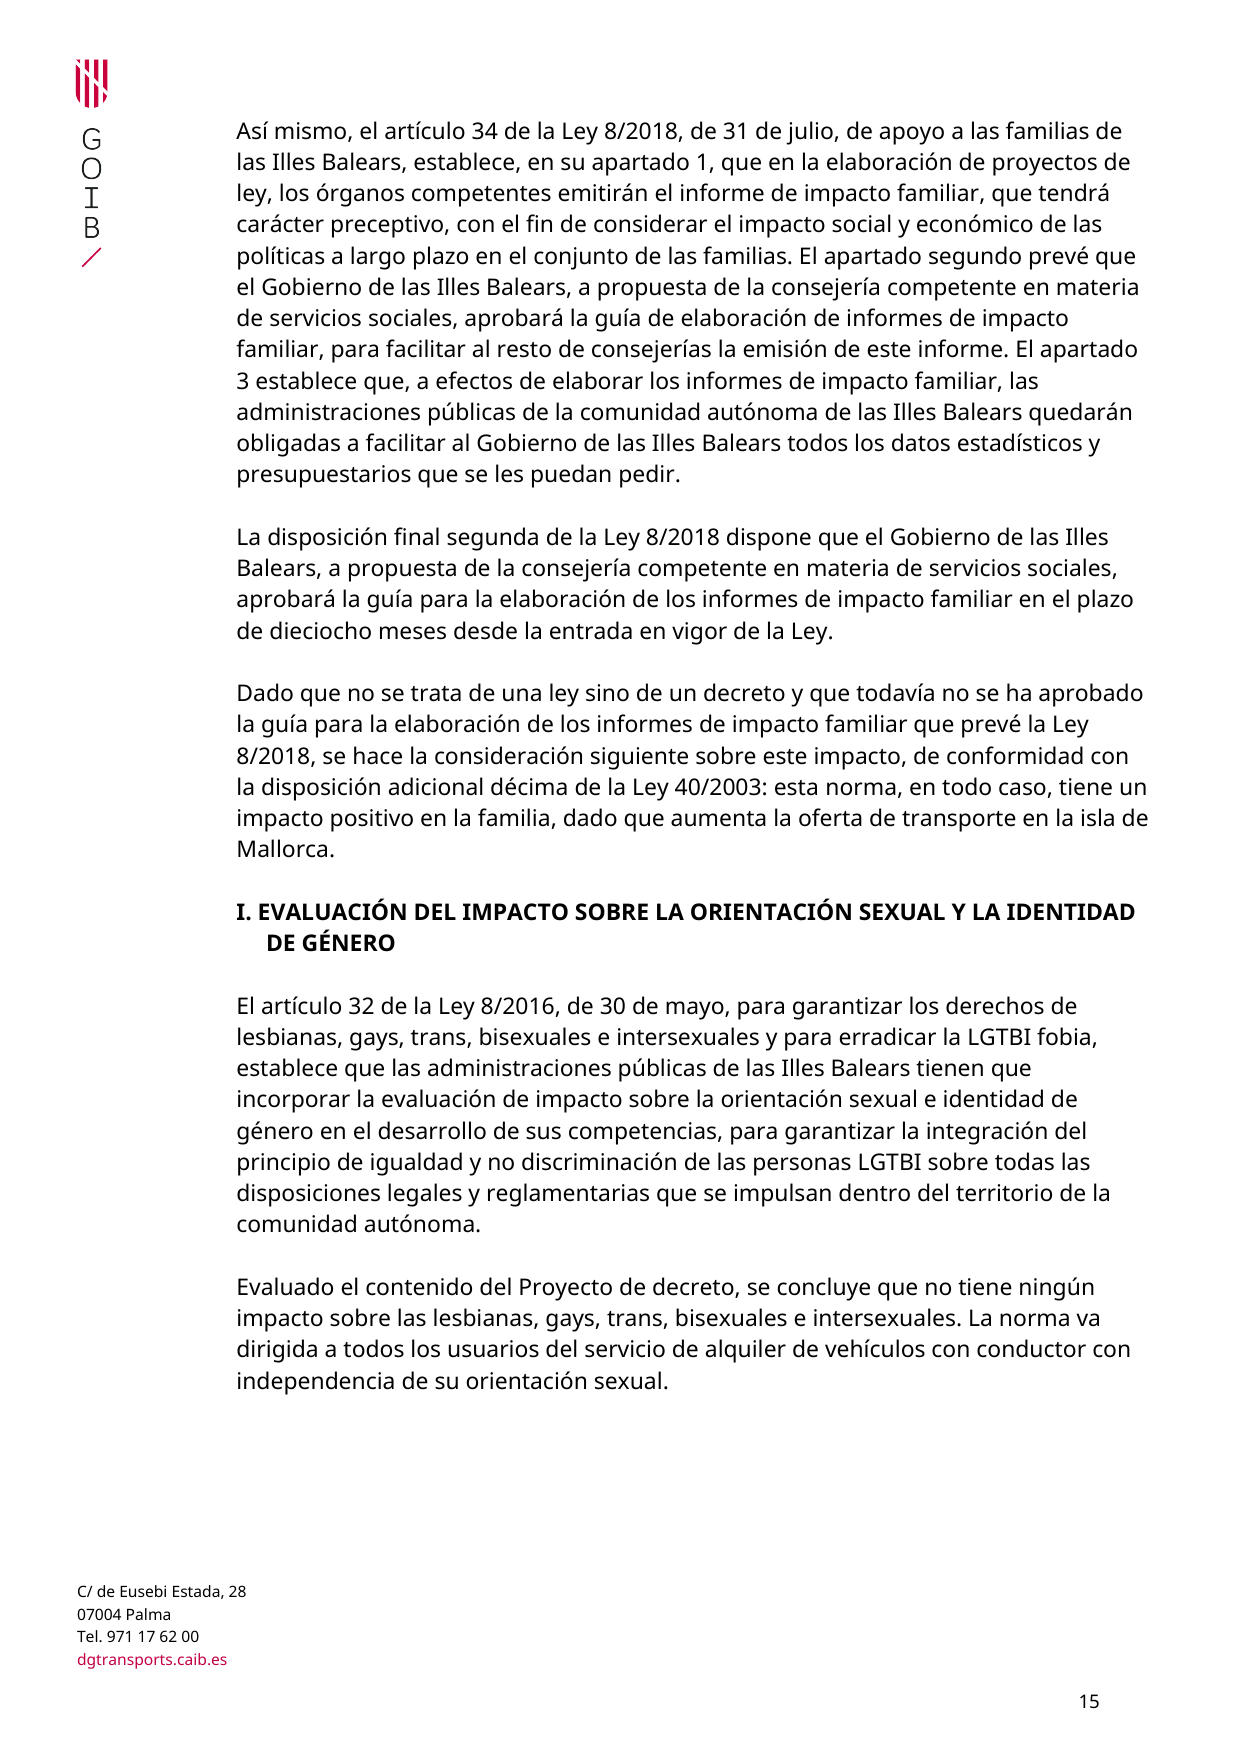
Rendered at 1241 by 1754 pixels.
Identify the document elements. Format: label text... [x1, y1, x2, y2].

text I. EVALUACIÓN DEL IMPACTO SOBRE LA ORIENTACIÓN SEXUAL Y LA IDENTIDAD DE GÉNERO [236, 896, 1152, 958]
text El artículo 32 de la Ley 8/2016, de 30 de mayo, para garantizar los derechos de lesbianas, gays, trans, bisexuales e intersexuales y para erradicar la LGTBI fobia, establece que las administraciones públicas de las Illes Balears tienen que incorporar la evaluación de impacto sobre la orientación sexual e identidad de género en el desarrollo de sus competencias, para garantizar la integración del principio de igualdad y no discriminación de las personas LGTBI sobre todas las disposiciones legales y reglamentarias que se impulsan dentro del territorio de la comunidad autónoma. [236, 990, 1152, 1240]
text Así mismo, el artículo 34 de la Ley 8/2018, de 31 de julio, de apoyo a las familias de las Illes Balears, establece, en su apartado 1, que en la elaboración de proyectos de ley, los órganos competentes emitirán el informe de impacto familiar, que tendrá carácter preceptivo, con el fin de considerar el impacto social y económico de las políticas a largo plazo en el conjunto de las familias. El apartado segundo prevé que el Gobierno de las Illes Balears, a propuesta de la consejería competente en materia de servicios sociales, aprobará la guía de elaboración de informes de impacto familiar, para facilitar al resto de consejerías la emisión de este informe. El apartado 3 establece que, a efectos de elaborar los informes de impacto familiar, las administraciones públicas de la comunidad autónoma de las Illes Balears quedarán obligadas a facilitar al Gobierno de las Illes Balears todos los datos estadísticos y presupuestarios que se les puedan pedir. [236, 115, 1152, 490]
picture [47, 36, 136, 298]
text La disposición final segunda de la Ley 8/2018 dispone que el Gobierno de las Illes Balears, a propuesta de la consejería competente en materia de servicios sociales, aprobará la guía para la elaboración de los informes de impacto familiar en el plazo de dieciocho meses desde la entrada en vigor de la Ley. [236, 521, 1152, 646]
text Dado que no se trata de una ley sino de un decreto y que todavía no se ha aprobado la guía para la elaboración de los informes de impacto familiar que prevé la Ley 8/2018, se hace la consideración siguiente sobre este impacto, de conformidad con la disposición adicional décima de la Ley 40/2003: esta norma, en todo caso, tiene un impacto positivo en la familia, dado que aumenta la oferta de transporte en la isla de Mallorca. [236, 677, 1152, 865]
text Evaluado el contenido del Proyecto de decreto, se concluye que no tiene ningún impacto sobre las lesbianas, gays, trans, bisexuales e intersexuales. La norma va dirigida a todos los usuarios del servicio de alquiler de vehículos con conductor con independencia de su orientación sexual. [236, 1271, 1152, 1396]
